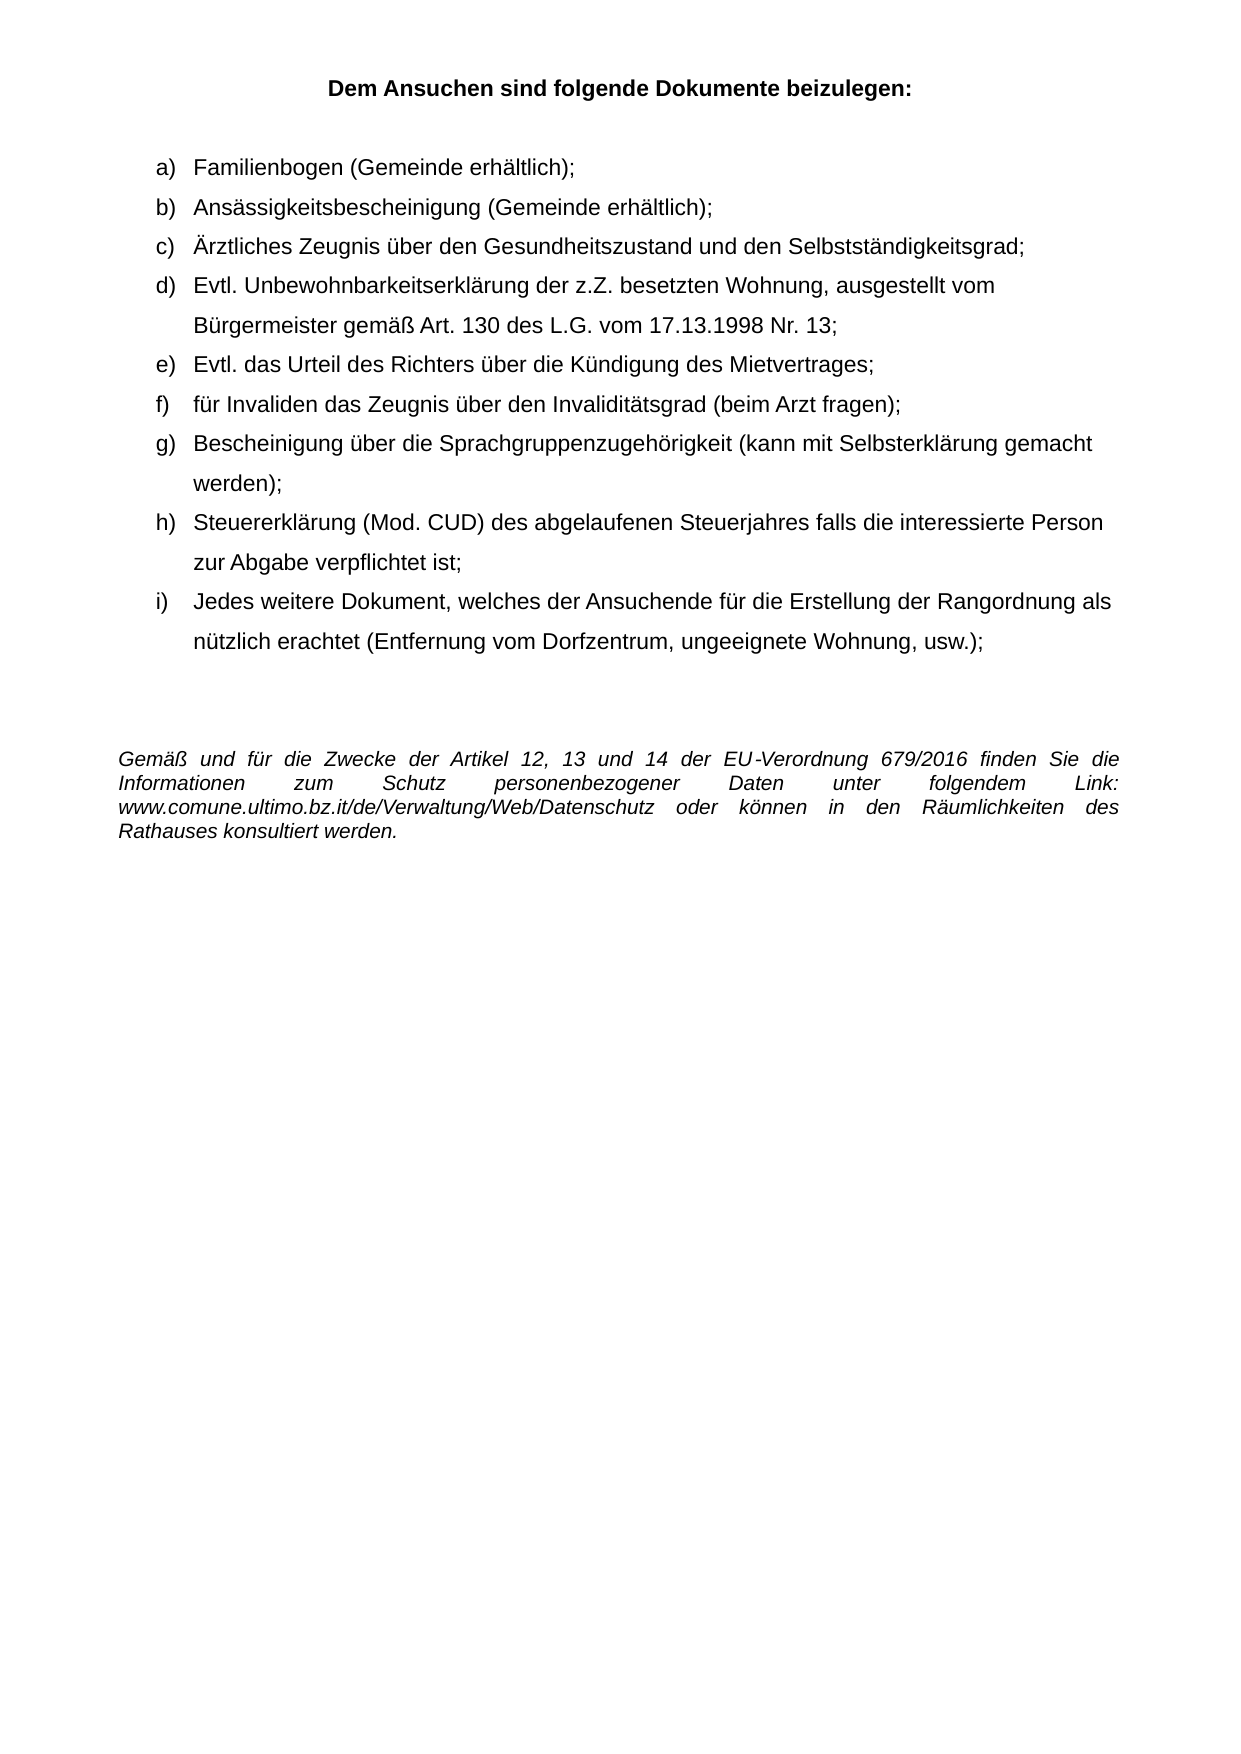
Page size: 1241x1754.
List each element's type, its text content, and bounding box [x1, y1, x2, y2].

list Bescheinigung über die Sprachgruppenzugehörigkeit (kann mit Selbsterklärung gemacht werden); [156, 430, 1122, 496]
list Ärztliches Zeugnis über den Gesundheitszustand und den Selbstständigkeitsgrad; [156, 233, 1122, 259]
list Evtl. Unbewohnbarkeitserklärung der z.Z. besetzten Wohnung, ausgestellt vom Bürgermeister gemäß Art. 130 des L.G. vom 17.13.1998 Nr. 13; [156, 272, 1122, 338]
list Ansässigkeitsbescheinigung (Gemeinde erhältlich); [156, 193, 1122, 220]
text Dem Ansuchen sind folgende Dokumente beizulegen: [118, 75, 1122, 101]
list Familienbogen (Gemeinde erhältlich); [156, 154, 1122, 180]
list Evtl. das Urteil des Richters über die Kündigung des Mietvertrages; [156, 351, 1122, 378]
list für Invaliden das Zeugnis über den Invaliditätsgrad (beim Arzt fragen); [156, 391, 1122, 417]
list Steuererklärung (Mod. CUD) des abgelaufenen Steuerjahres falls die interessierte Person zur Abgabe verpflichtet ist; [156, 509, 1122, 575]
list Jedes weitere Dokument, welches der Ansuchende für die Erstellung der Rangordnung als nützlich erachtet (Entfernung vom Dorfzentrum, ungeeignete Wohnung, usw.); [156, 588, 1122, 654]
text Gemäß und für die Zwecke der Artikel 12, 13 und 14 der EU‐Verordnung 679/2016 finden Sie die Informationen zum Schutz personenbezogener Daten unter folgendem Link: www.comune.ultimo.bz.it/de/Verwaltung/Web/Datenschutz oder können in den Räumlichkeiten des Rathauses konsultiert werden. [118, 746, 1122, 843]
